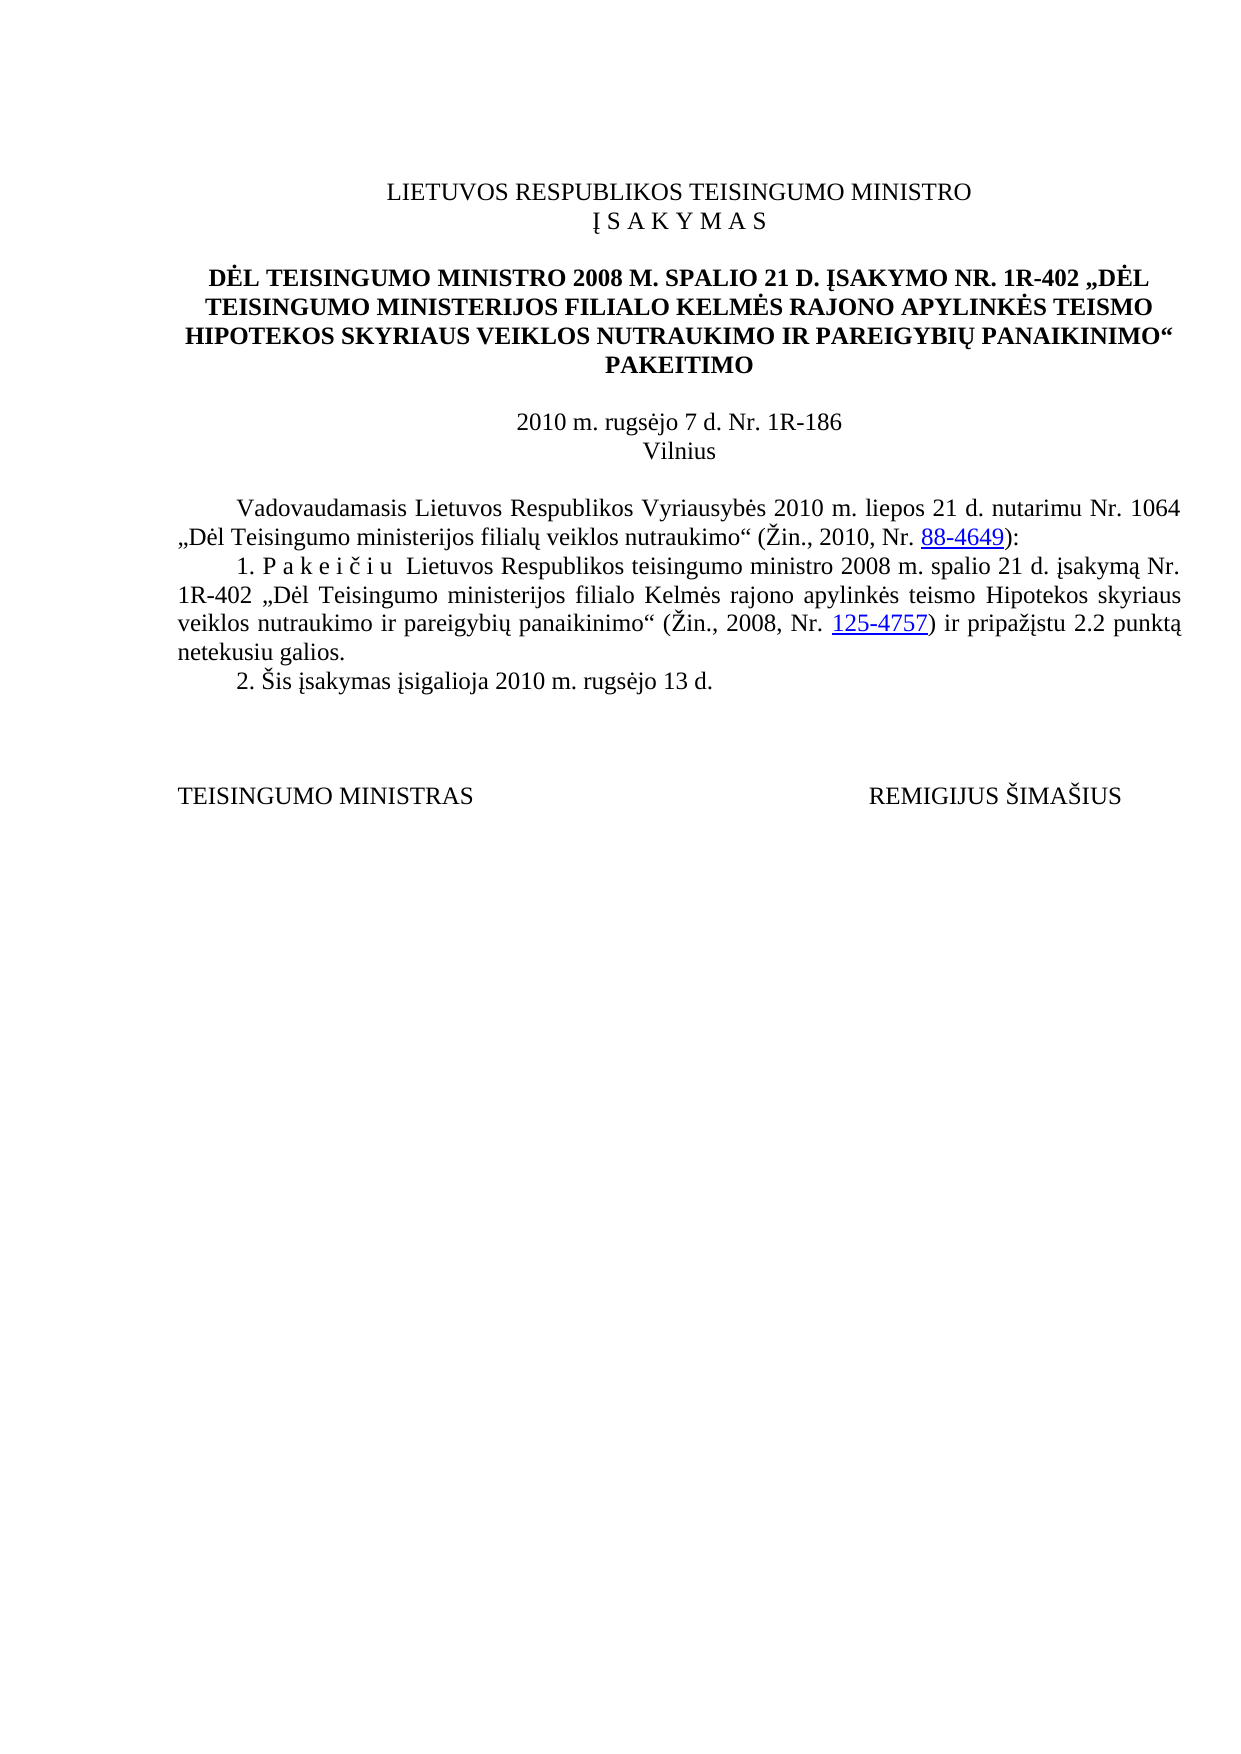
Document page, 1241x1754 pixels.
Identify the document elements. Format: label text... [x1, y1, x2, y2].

text 2. Šis įsakymas įsigalioja 2010 m. rugsėjo 13 d. [177, 666, 1181, 695]
text LIETUVOS RESPUBLIKOS TEISINGUMO MINISTRO [177, 177, 1181, 206]
text ĮSAKYMAS [177, 206, 1181, 235]
text Vilnius [177, 436, 1181, 465]
text DĖL TEISINGUMO MINISTRO 2008 M. SPALIO 21 D. ĮSAKYMO Nr. 1R-402 „DĖL TEISINGUMO MINISTERIJOS FILIALO KELMĖS RAJONO APYLINKĖS TEISMO HIPOTEKOS SKYRIAUS VEIKLOS NUTRAUKIMO IR PAREIGYBIŲ PANAIKINIMO“ PAKEITIMO [177, 263, 1181, 378]
text Vadovaudamasis Lietuvos Respublikos Vyriausybės 2010 m. liepos 21 d. nutarimu Nr. 1064 „Dėl Teisingumo ministerijos filialų veiklos nutraukimo“ (Žin., 2010, Nr. 88-4649): [177, 493, 1181, 551]
text 1. Pakeičiu Lietuvos Respublikos teisingumo ministro 2008 m. spalio 21 d. įsakymą Nr. 1R-402 „Dėl Teisingumo ministerijos filialo Kelmės rajono apylinkės teismo hipotekos skyriaus veiklos nutraukimo ir pareigybių panaikinimo“ (Žin., 2008, Nr. 125-4757) ir pripažįstu 2.2 punktą netekusiu galios. [177, 551, 1181, 666]
text 2010 m. rugsėjo 7 d. Nr. 1R-186 [177, 407, 1181, 436]
text Teisingumo ministras Remigijus Šimašius [177, 781, 1181, 810]
